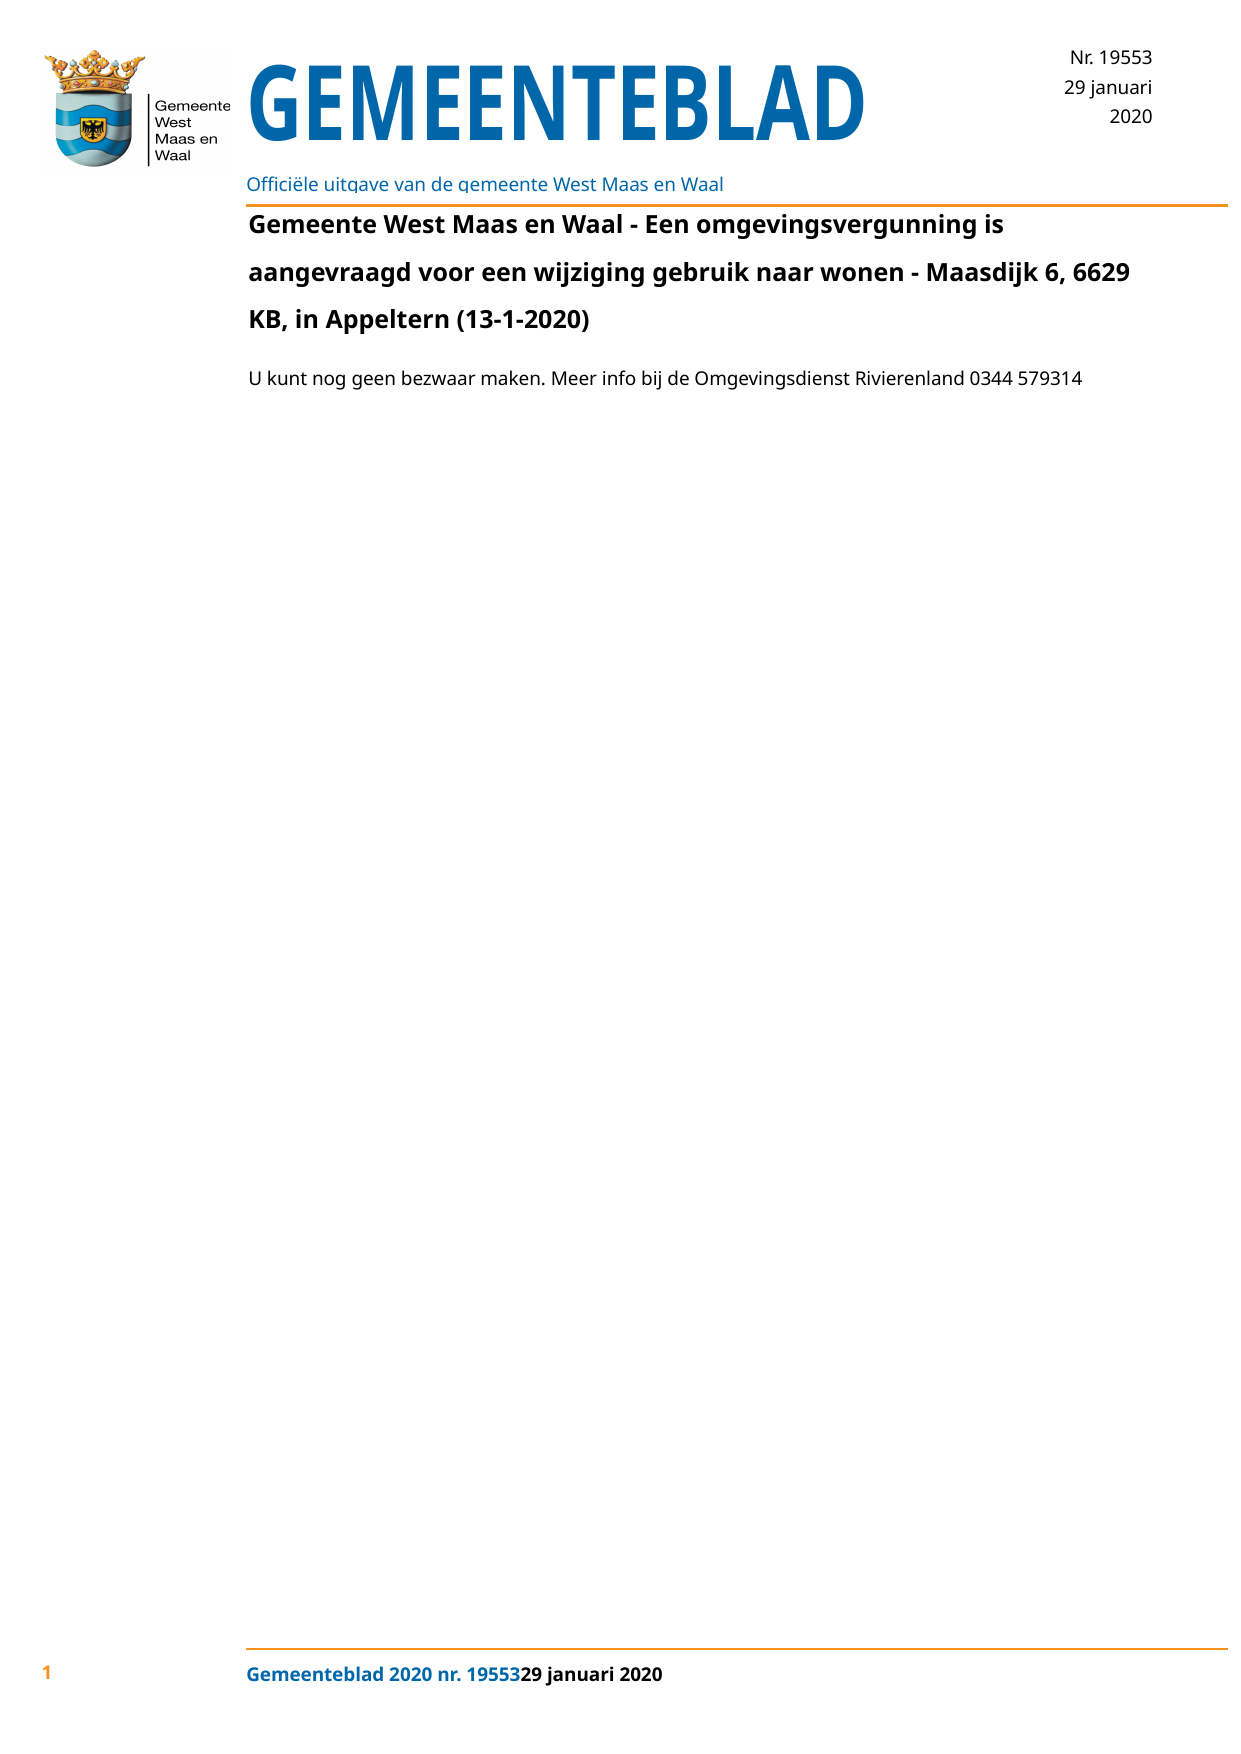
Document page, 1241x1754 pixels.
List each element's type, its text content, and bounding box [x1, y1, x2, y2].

text Gemeente West Maas en Waal - Een omgevingsvergunning is aangevraagd voor een wijziging gebruik naar wonen - Maasdijk 6, 6629 KB, in Appeltern (13-1-2020) [248, 207, 1152, 336]
text U kunt nog geen bezwaar maken. Meer info bij de Omgevingsdienst Rivierenland 0344 579314 [248, 366, 1152, 391]
picture [41, 47, 231, 172]
